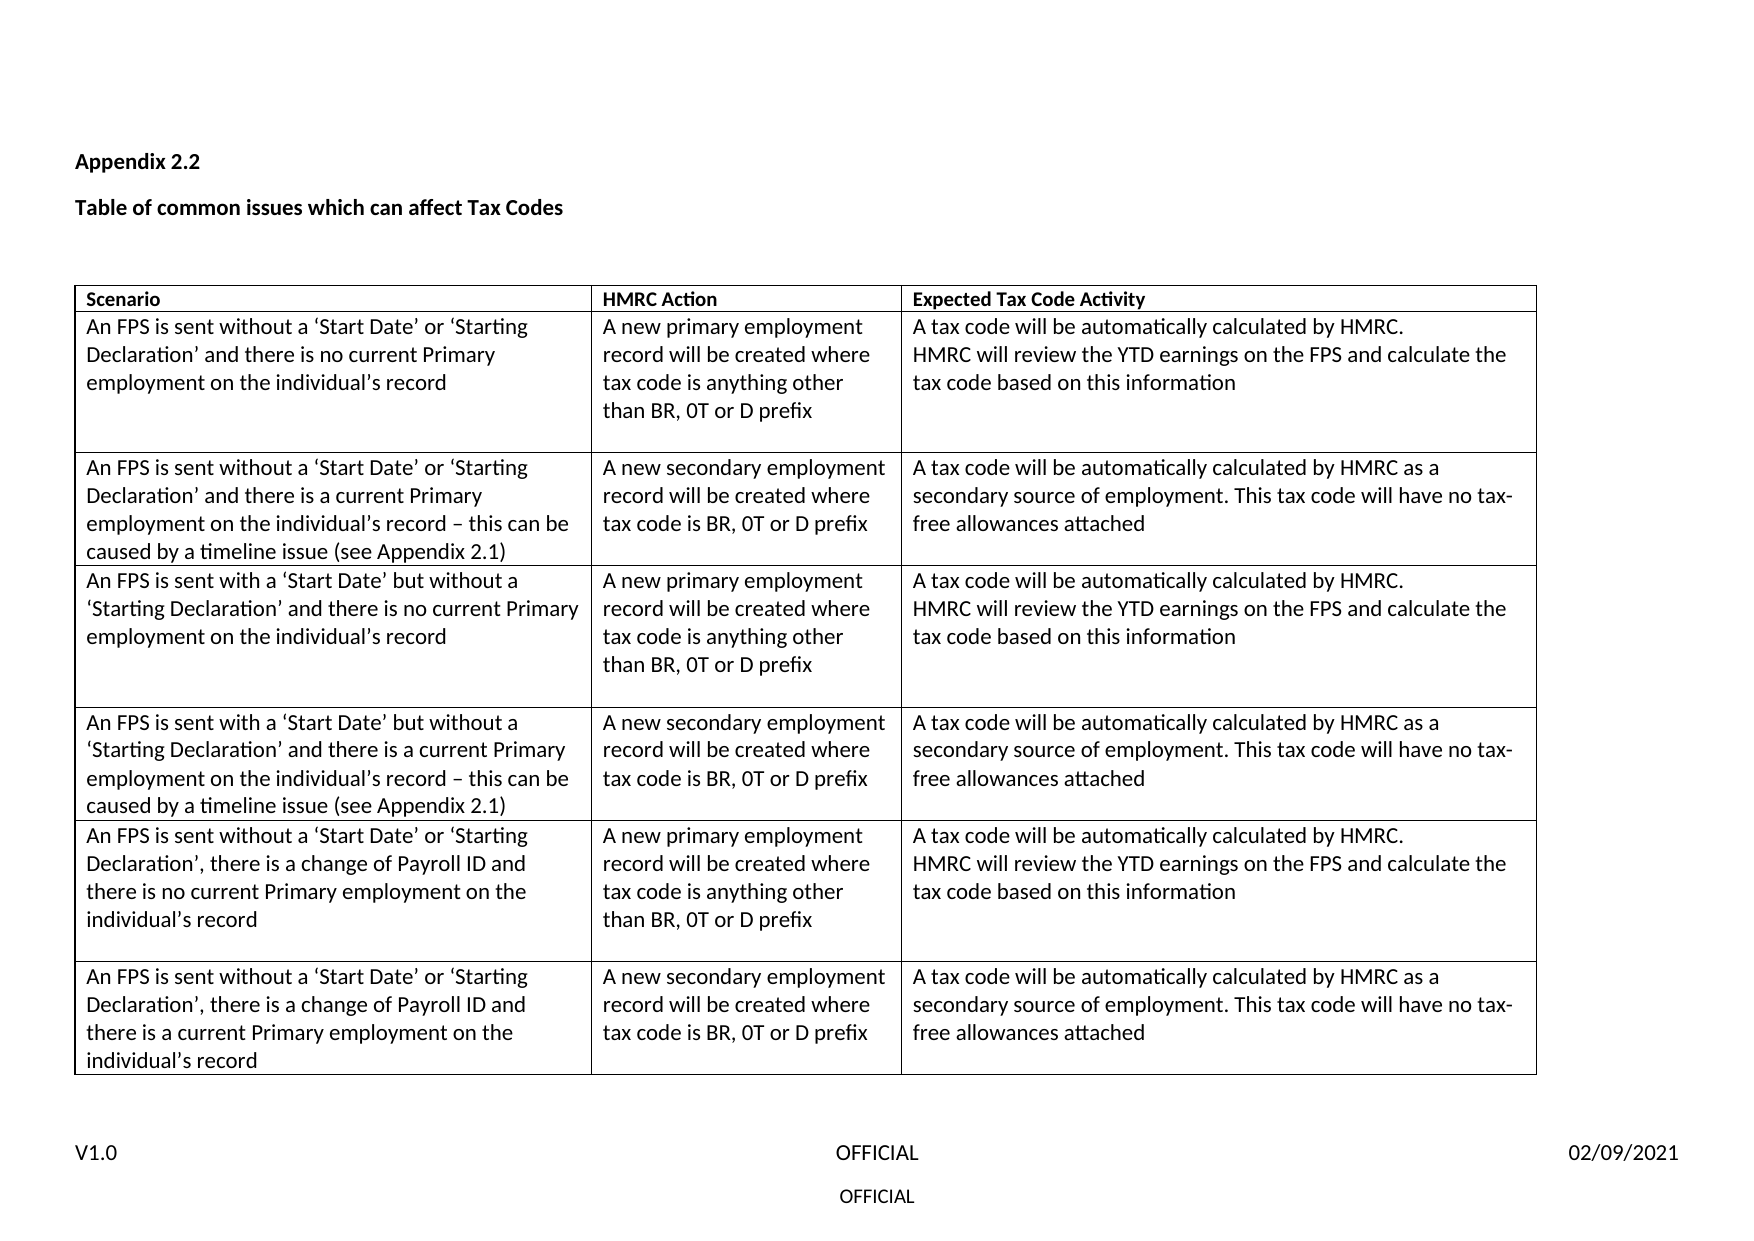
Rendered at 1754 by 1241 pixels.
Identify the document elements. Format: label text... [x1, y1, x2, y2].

table_cell A tax code will be automatically calculated by HMRC as a secondary source of employment. This tax code will have no tax-free allowances attached [902, 453, 1536, 565]
table_cell A tax code will be automatically calculated by HMRC as a secondary source of employment. This tax code will have no tax-free allowances attached [902, 708, 1536, 820]
table_cell A tax code will be automatically calculated by HMRC. HMRC will review the YTD earnings on the FPS and calculate the tax code based on this information [902, 566, 1536, 707]
table_header Expected Tax Code Activity [902, 286, 1536, 311]
table_cell A new secondary employment record will be created where tax code is BR, 0T or D prefix [592, 453, 901, 565]
table_cell An FPS is sent without a ‘Start Date’ or ‘Starting Declaration’, there is a change of Payroll ID and there is a current Primary employment on the individual’s record [76, 962, 591, 1074]
table_cell An FPS is sent without a ‘Start Date’ or ‘Starting Declaration’, there is a change of Payroll ID and there is no current Primary employment on the individual’s record [76, 821, 591, 961]
table_cell A new primary employment record will be created where tax code is anything other than BR, 0T or D prefix [592, 821, 901, 961]
table_cell A new primary employment record will be created where tax code is anything other than BR, 0T or D prefix [592, 312, 901, 452]
table_cell A tax code will be automatically calculated by HMRC as a secondary source of employment. This tax code will have no tax-free allowances attached [902, 962, 1536, 1074]
text Table of common issues which can affect Tax Codes [75, 193, 1679, 221]
text Appendix 2.2 [75, 147, 1679, 176]
table_cell An FPS is sent without a ‘Start Date’ or ‘Starting Declaration’ and there is no current Primary employment on the individual’s record [76, 312, 591, 452]
table_cell An FPS is sent without a ‘Start Date’ or ‘Starting Declaration’ and there is a current Primary employment on the individual’s record – this can be caused by a timeline issue (see Appendix 2.1) [76, 453, 591, 565]
table_cell A tax code will be automatically calculated by HMRC. HMRC will review the YTD earnings on the FPS and calculate the tax code based on this information [902, 821, 1536, 961]
table_cell A tax code will be automatically calculated by HMRC. HMRC will review the YTD earnings on the FPS and calculate the tax code based on this information [902, 312, 1536, 452]
table_header HMRC Action [592, 286, 901, 311]
table_cell An FPS is sent with a ‘Start Date’ but without a ‘Starting Declaration’ and there is a current Primary employment on the individual’s record – this can be caused by a timeline issue (see Appendix 2.1) [76, 708, 591, 820]
table_cell A new secondary employment record will be created where tax code is BR, 0T or D prefix [592, 708, 901, 820]
table_cell A new primary employment record will be created where tax code is anything other than BR, 0T or D prefix [592, 566, 901, 707]
table_header Scenario [76, 286, 591, 311]
table_cell An FPS is sent with a ‘Start Date’ but without a ‘Starting Declaration’ and there is no current Primary employment on the individual’s record [76, 566, 591, 707]
table_cell A new secondary employment record will be created where tax code is BR, 0T or D prefix [592, 962, 901, 1074]
